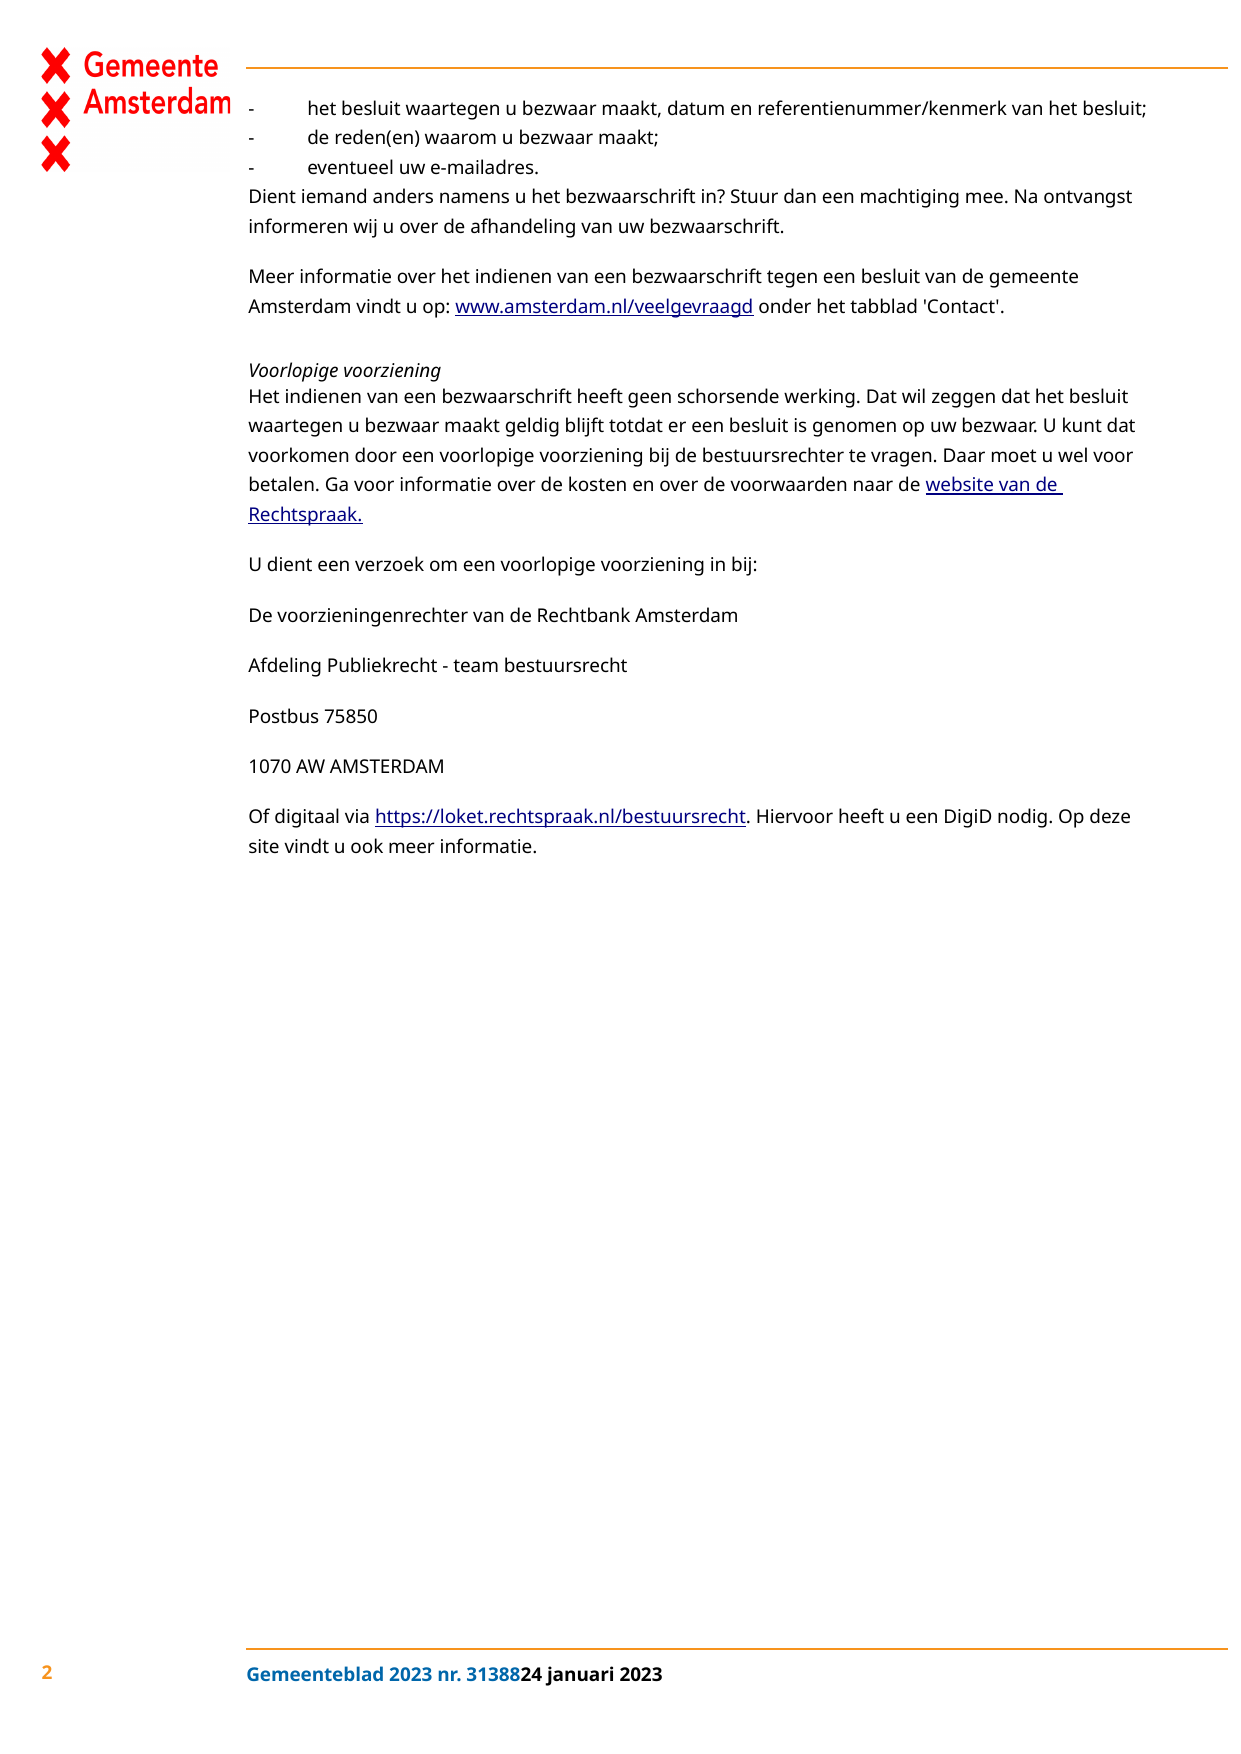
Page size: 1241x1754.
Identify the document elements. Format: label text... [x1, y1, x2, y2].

text Afdeling Publiekrecht - team bestuursrecht [248, 652, 1152, 678]
picture [41, 47, 231, 172]
list eventueel uw e-mailadres. [248, 154, 1152, 180]
text 1070 AW AMSTERDAM [248, 753, 1152, 779]
text Voorlopige voorziening [248, 357, 1152, 383]
text Het indienen van een bezwaarschrift heeft geen schorsende werking. Dat wil zeggen dat het besluit waartegen u bezwaar maakt geldig blijft totdat er een besluit is genomen op uw bezwaar. U kunt dat voorkomen door een voorlopige voorziening bij de bestuursrechter te vragen. Daar moet u wel voor betalen. Ga voor informatie over de kosten en over de voorwaarden naar de website van de Rechtspraak. [248, 383, 1152, 527]
text Postbus 75850 [248, 703, 1152, 728]
text Of digitaal via https://loket.rechtspraak.nl/bestuursrecht. Hiervoor heeft u een DigiD nodig. Op deze site vindt u ook meer informatie. [248, 804, 1152, 859]
list het besluit waartegen u bezwaar maakt, datum en referentienummer/kenmerk van het besluit; [248, 95, 1152, 121]
text Dient iemand anders namens u het bezwaarschrift in? Stuur dan een machtiging mee. Na ontvangst informeren wij u over de afhandeling van uw bezwaarschrift. [248, 183, 1152, 239]
list de reden(en) waarom u bezwaar maakt; [248, 124, 1152, 150]
text U dient een verzoek om een voorlopige voorziening in bij: [248, 552, 1152, 577]
text De voorzieningenrechter van de Rechtbank Amsterdam [248, 602, 1152, 628]
text Meer informatie over het indienen van een bezwaarschrift tegen een besluit van de gemeente Amsterdam vindt u op: www.amsterdam.nl/veelgevraagd onder het tabblad 'Contact'. [248, 263, 1152, 319]
